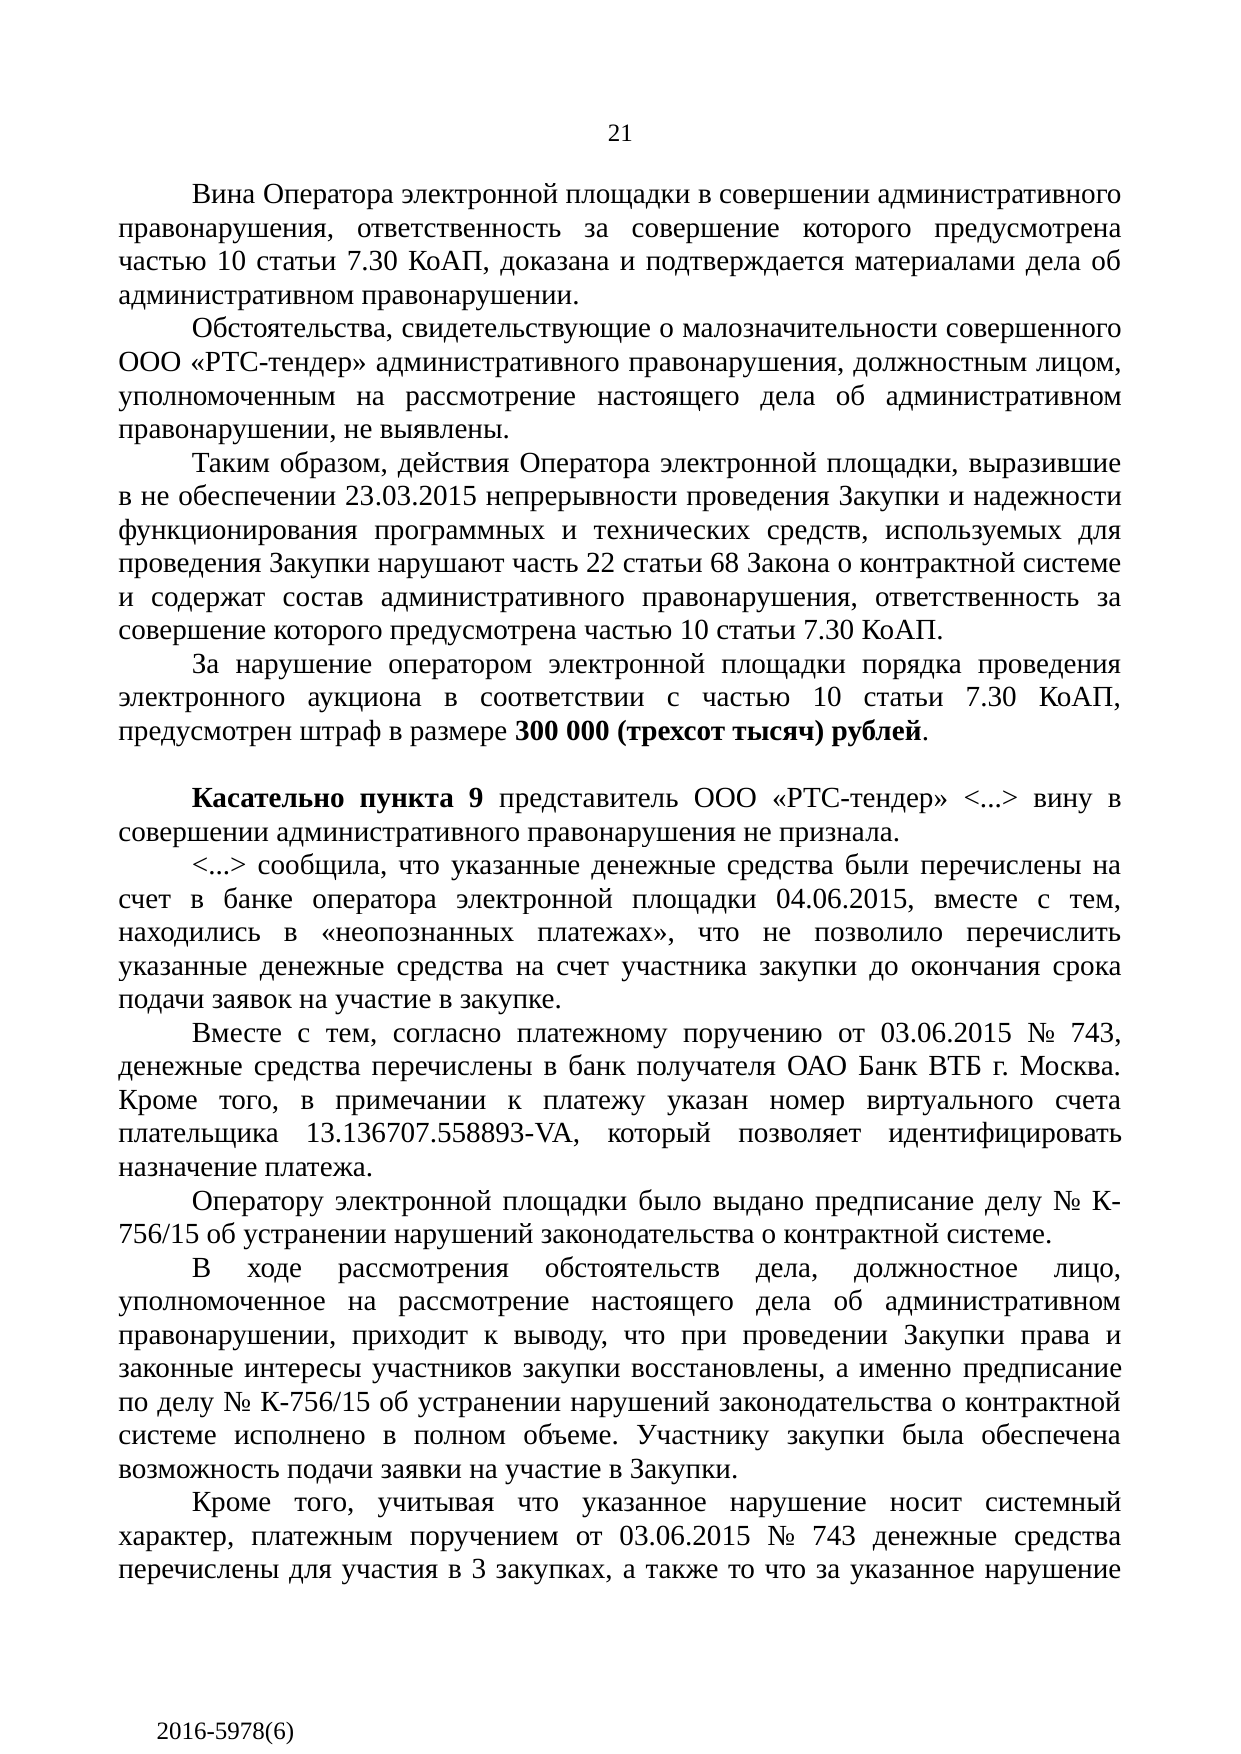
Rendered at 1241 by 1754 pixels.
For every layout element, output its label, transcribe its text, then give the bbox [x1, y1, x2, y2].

text Таким образом, действия Оператора электронной площадки, выразившие в не обеспечении 23.03.2015 непрерывности проведения Закупки и надежности функционирования программных и технических средств, используемых для проведения Закупки нарушают часть 22 статьи 68 Закона о контрактной системе и содержат состав административного правонарушения, ответственность за совершение которого предусмотрена частью 10 статьи 7.30 КоАП. [118, 445, 1122, 646]
text Касательно пункта 9 представитель ООО «РТС-тендер» <...> вину в совершении административного правонарушения не признала. [118, 780, 1122, 847]
text Вина Оператора электронной площадки в совершении административного правонарушения, ответственность за совершение которого предусмотрена частью 10 статьи 7.30 КоАП, доказана и подтверждается материалами дела об административном правонарушении. [118, 176, 1122, 311]
text Кроме того, учитывая что указанное нарушение носит системный характер, платежным поручением от 03.06.2015 № 743 денежные средства перечислены для участия в 3 закупках, а также то что за указанное нарушение [118, 1484, 1122, 1585]
text За нарушение оператором электронной площадки порядка проведения электронного аукциона в соответствии с частью 10 статьи 7.30 КоАП, предусмотрен штраф в размере 300 000 (трехсот тысяч) рублей. [118, 646, 1122, 747]
text <...> сообщила, что указанные денежные средства были перечислены на счет в банке оператора электронной площадки 04.06.2015, вместе с тем, находились в «неопознанных платежах», что не позволило перечислить указанные денежные средства на счет участника закупки до окончания срока подачи заявок на участие в закупке. [118, 847, 1122, 1015]
text Вместе с тем, согласно платежному поручению от 03.06.2015 № 743, денежные средства перечислены в банк получателя ОАО Банк ВТБ г. Москва. Кроме того, в примечании к платежу указан номер виртуального счета плательщика 13.136707.558893-VA, который позволяет идентифицировать назначение платежа. [118, 1015, 1122, 1183]
text Обстоятельства, свидетельствующие о малозначительности совершенного ООО «РТС-тендер» административного правонарушения, должностным лицом, уполномоченным на рассмотрение настоящего дела об административном правонарушении, не выявлены. [118, 311, 1122, 445]
text В ходе рассмотрения обстоятельств дела, должностное лицо, уполномоченное на рассмотрение настоящего дела об административном правонарушении, приходит к выводу, что при проведении Закупки права и законные интересы участников закупки восстановлены, а именно предписание по делу № К-756/15 об устранении нарушений законодательства о контрактной системе исполнено в полном объеме. Участнику закупки была обеспечена возможность подачи заявки на участие в Закупки. [118, 1250, 1122, 1484]
text Оператору электронной площадки было выдано предписание делу № К-756/15 об устранении нарушений законодательства о контрактной системе. [118, 1183, 1122, 1250]
